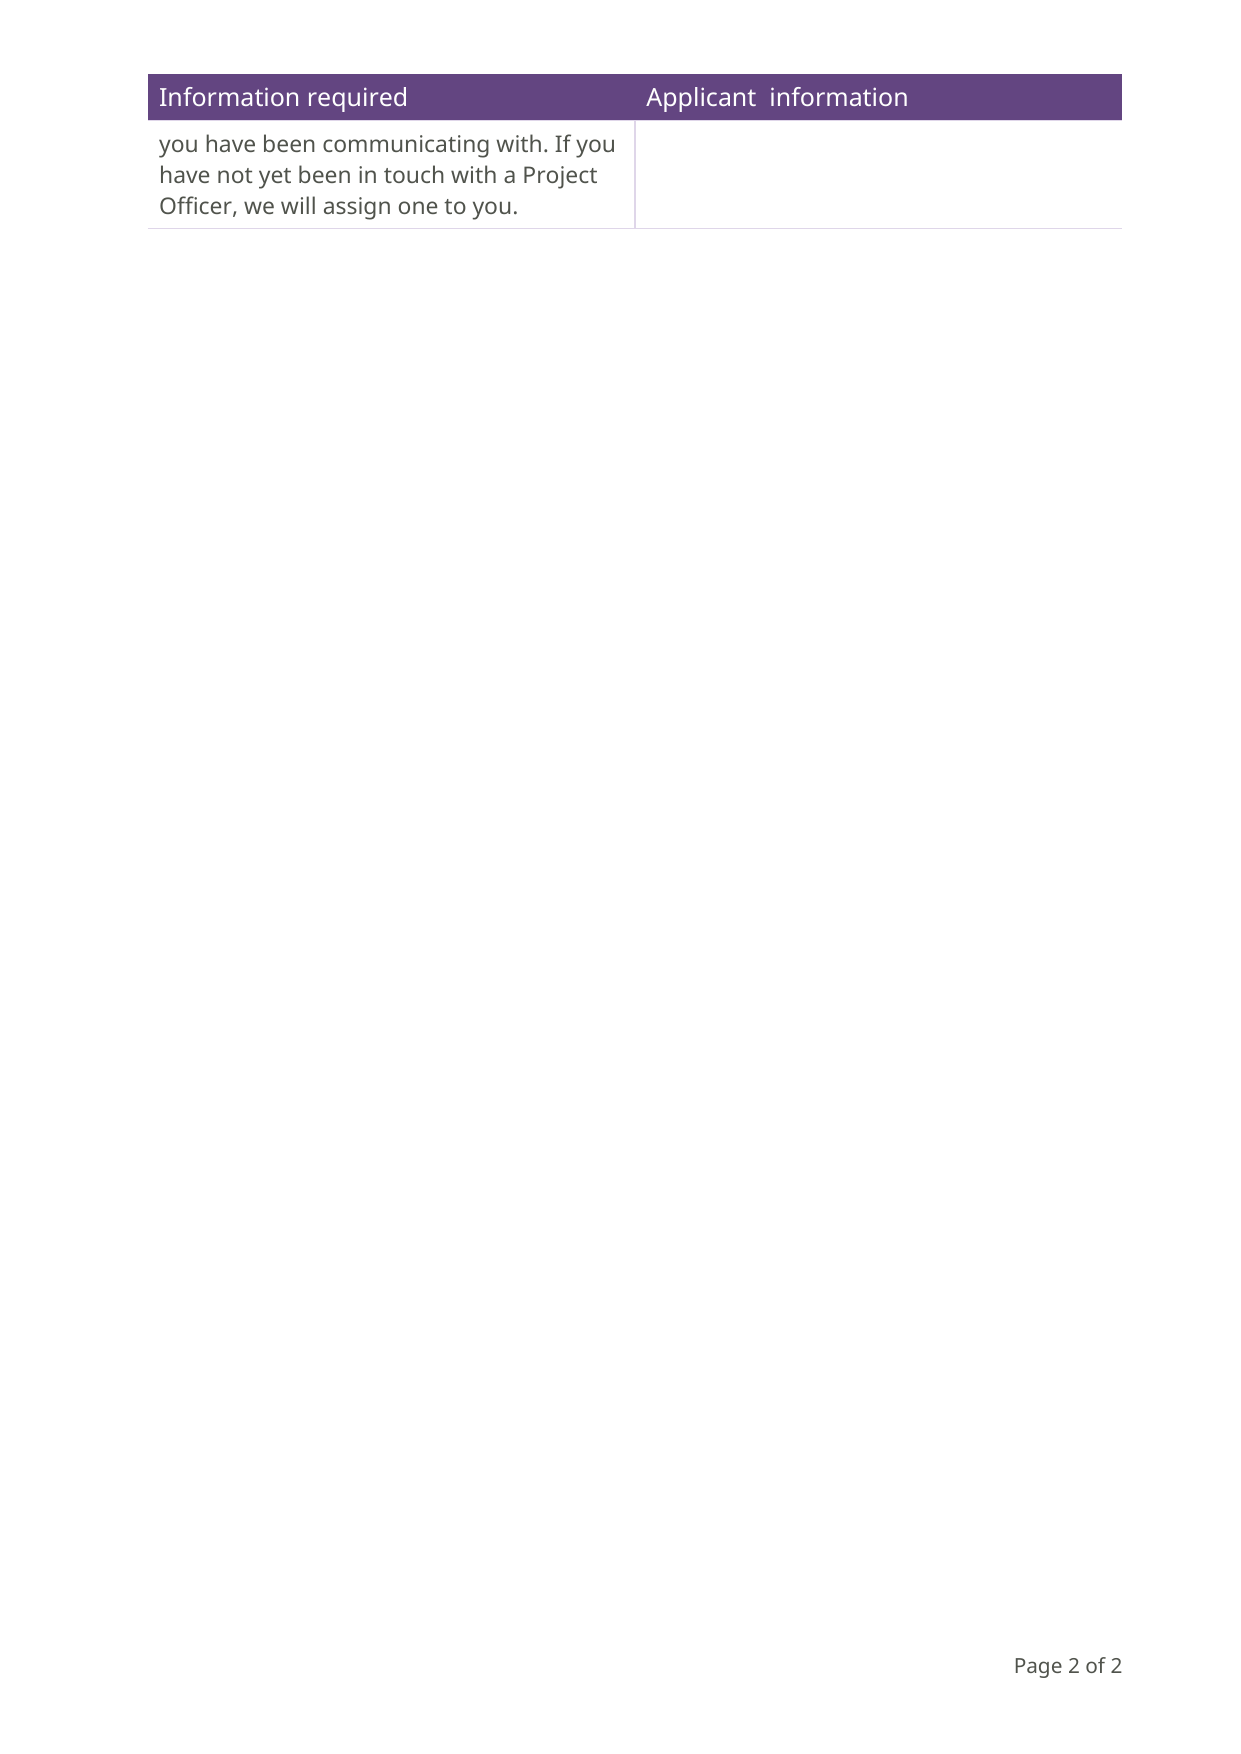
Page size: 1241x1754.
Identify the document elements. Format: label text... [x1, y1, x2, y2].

table_header Applicant information [635, 74, 1122, 120]
table_cell you have been communicating with. If you have not yet been in touch with a Project Officer, we will assign one to you. [148, 121, 634, 228]
table_header Information required [148, 74, 635, 120]
table_cell [636, 121, 1122, 228]
